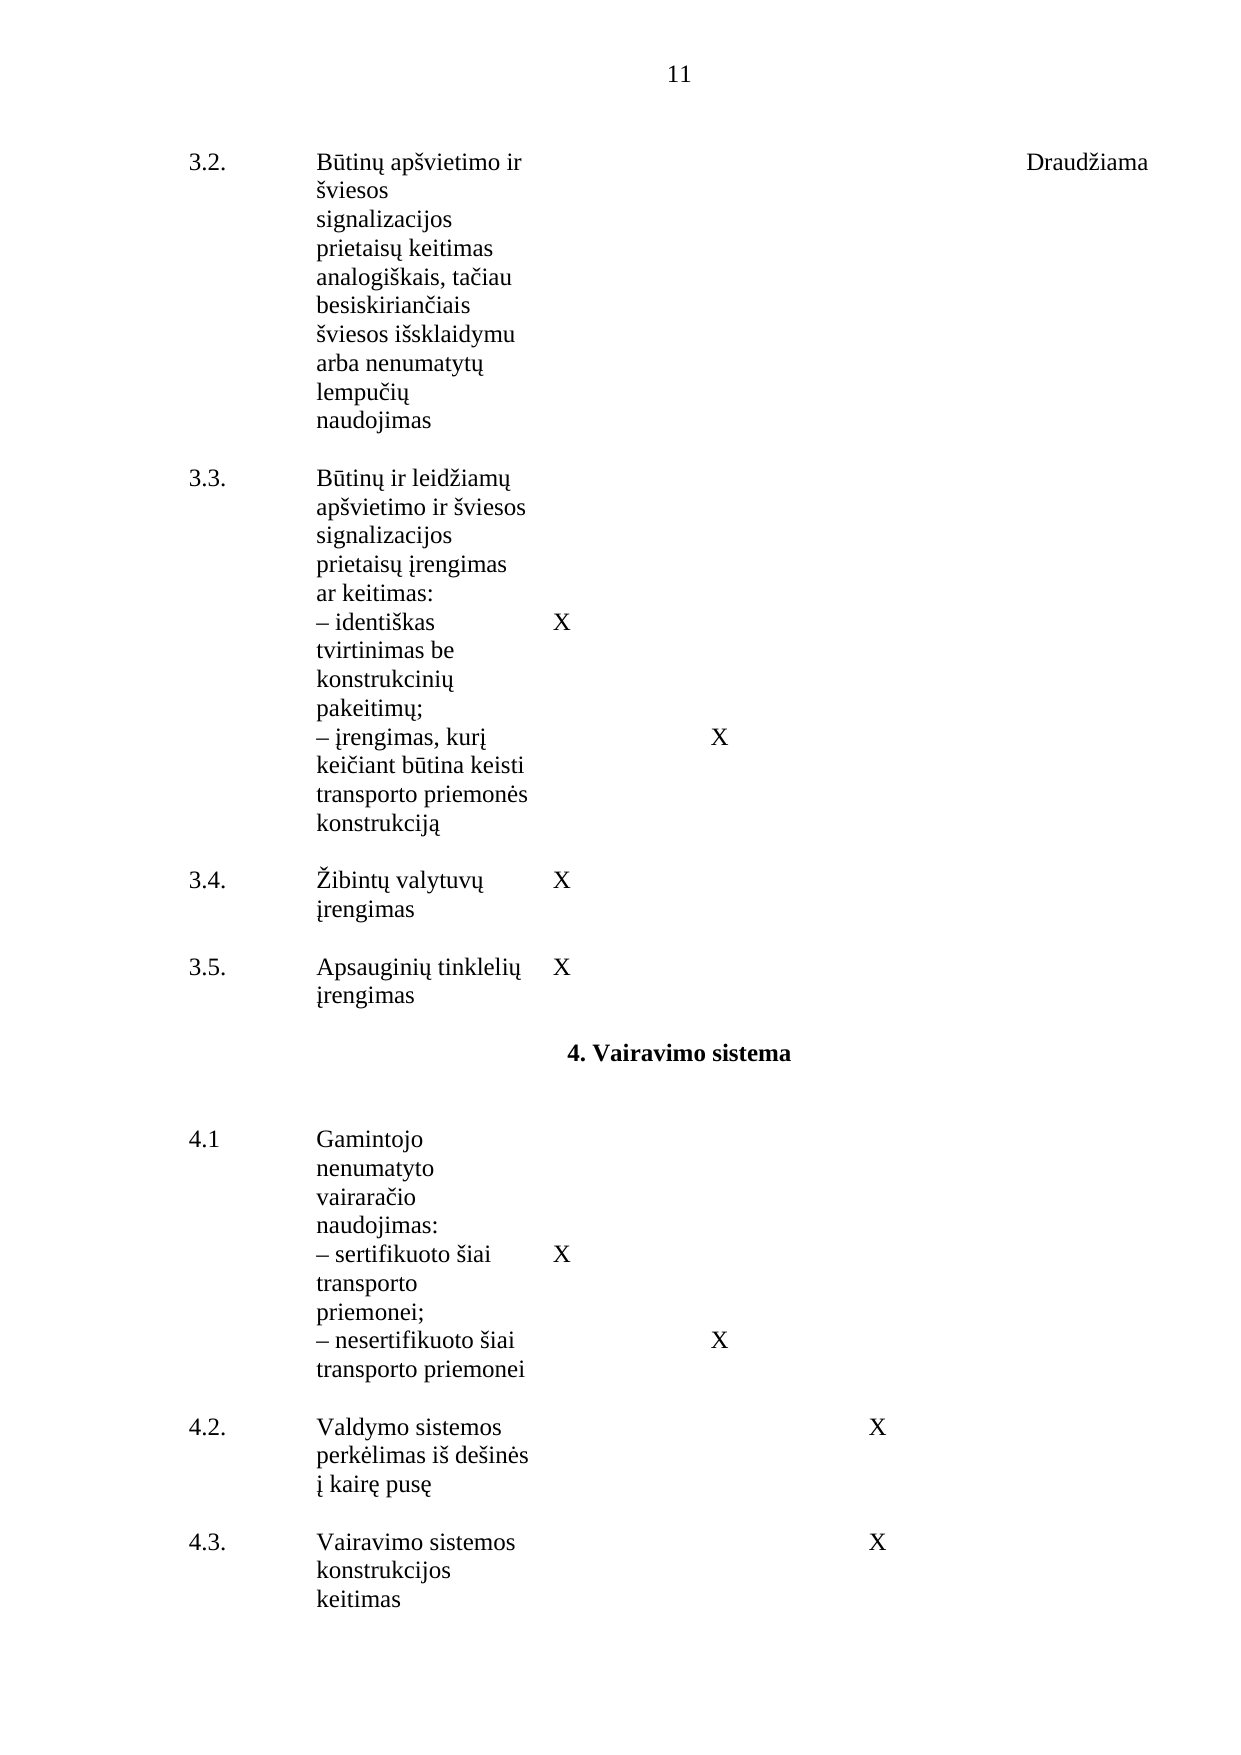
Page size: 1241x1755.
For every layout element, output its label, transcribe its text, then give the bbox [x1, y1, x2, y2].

table_cell [699, 1239, 857, 1326]
table_cell [699, 751, 857, 837]
table_cell [177, 1096, 305, 1124]
table_cell [857, 147, 1015, 176]
table_cell – identiškas tvirtinimas be konstrukcinių pakeitimų; [305, 607, 541, 722]
table_cell [1015, 1124, 1181, 1153]
table_cell [699, 837, 857, 866]
table_cell [1015, 1009, 1181, 1038]
table_cell [1015, 1153, 1181, 1239]
table_cell 4.2. [177, 1412, 305, 1498]
table_cell X [541, 607, 699, 636]
table_cell [541, 837, 699, 866]
table_cell [857, 118, 1015, 147]
table_cell X [699, 1326, 857, 1383]
table_cell [857, 1096, 1015, 1124]
table_cell [1015, 607, 1181, 636]
table_cell [541, 1441, 699, 1498]
table_cell [305, 118, 541, 147]
table_cell [857, 492, 1015, 521]
table_cell [541, 1124, 699, 1153]
table_cell [1015, 1326, 1181, 1383]
table_cell Apsauginių tinklelių įrengimas [305, 952, 541, 1009]
table_cell 3.5. [177, 952, 305, 1009]
table_cell [1015, 463, 1181, 492]
table_cell [699, 521, 857, 607]
table_cell Valdymo sistemos perkėlimas iš dešinės į kairę pusę [305, 1412, 541, 1498]
table_cell [1015, 722, 1181, 751]
table_cell [305, 434, 541, 463]
table_cell [177, 1498, 305, 1527]
table_cell [1015, 1096, 1181, 1124]
table_cell [699, 1383, 857, 1412]
table_cell – sertifikuoto šiai transporto priemonei; [305, 1239, 541, 1326]
table_cell [1015, 492, 1181, 521]
table_cell [857, 463, 1015, 492]
table_cell 4.3. [177, 1527, 305, 1613]
table_cell [857, 1239, 1015, 1326]
table_cell [857, 1009, 1015, 1038]
table_cell [699, 1527, 857, 1613]
table_cell [1015, 923, 1181, 952]
table_cell 4. Vairavimo sistema [177, 1038, 1181, 1096]
table_cell [699, 1412, 857, 1441]
table_cell [177, 434, 305, 463]
table_cell [1015, 1441, 1181, 1498]
table_cell [1015, 434, 1181, 463]
table_cell X [857, 1412, 1015, 1441]
table_cell [857, 722, 1015, 751]
table_cell [541, 751, 699, 837]
table_cell [857, 952, 1015, 1009]
table_cell [541, 636, 699, 722]
table_cell [541, 1153, 699, 1239]
table_cell [541, 1326, 699, 1383]
table_cell Būtinų ir leidžiamų apšvietimo ir šviesos signalizacijos prietaisų įrengimas ar keitimas: [305, 463, 541, 607]
table_cell Žibintų valytuvų įrengimas [305, 866, 541, 923]
table_cell [1015, 1239, 1181, 1326]
table_cell [699, 147, 857, 176]
table_cell [699, 952, 857, 1009]
table_cell [305, 1383, 541, 1412]
table_cell [699, 607, 857, 636]
table_cell [699, 118, 857, 147]
table_cell [305, 1096, 541, 1124]
table_cell [541, 492, 699, 521]
table_cell [1015, 1498, 1181, 1527]
table_cell X [857, 1527, 1015, 1613]
table_cell [699, 1096, 857, 1124]
table_cell [857, 176, 1015, 434]
table_cell [1015, 1383, 1181, 1412]
table_cell [857, 521, 1015, 607]
table_cell [541, 463, 699, 492]
table_cell [1015, 636, 1181, 722]
table_cell [541, 521, 699, 607]
table_cell [699, 434, 857, 463]
table_cell [1015, 1412, 1181, 1441]
table_cell [857, 636, 1015, 722]
table_cell [541, 1009, 699, 1038]
table_cell [1015, 521, 1181, 607]
table_cell [699, 1441, 857, 1498]
table_cell [857, 607, 1015, 636]
table_cell [541, 147, 699, 176]
table_cell [857, 751, 1015, 837]
table_cell [541, 118, 699, 147]
table_cell 4.1 [177, 1124, 305, 1383]
table_cell [541, 1527, 699, 1613]
table_cell X [699, 722, 857, 751]
table_cell [541, 1383, 699, 1412]
table_cell [857, 923, 1015, 952]
table_cell [857, 1124, 1015, 1153]
table_cell [857, 1153, 1015, 1239]
table_cell [177, 837, 305, 866]
table_cell Būtinų apšvietimo ir šviesos signalizacijos prietaisų keitimas analogiškais, tačiau besiskiriančiais šviesos išsklaidymu arba nenumatytų lempučių naudojimas [305, 147, 541, 434]
table_cell Vairavimo sistemos konstrukcijos keitimas [305, 1527, 541, 1613]
table_cell [857, 837, 1015, 866]
table_cell X [541, 1239, 699, 1326]
table_cell [699, 1498, 857, 1527]
table_cell [177, 1009, 305, 1038]
table_cell [857, 1441, 1015, 1498]
table_cell [541, 1096, 699, 1124]
table_cell [541, 923, 699, 952]
table_cell [541, 434, 699, 463]
table_cell [1015, 176, 1181, 434]
table_cell [305, 1009, 541, 1038]
table_cell [699, 1153, 857, 1239]
table_cell 3.2. [177, 147, 305, 434]
table_cell 3.3. [177, 463, 305, 837]
table_cell [857, 866, 1015, 923]
table_cell X [541, 866, 699, 923]
table_cell [1015, 952, 1181, 1009]
table_cell [699, 923, 857, 952]
table_cell [699, 463, 857, 492]
table_cell [699, 1009, 857, 1038]
table_cell [699, 176, 857, 434]
table_cell Draudžiama [1015, 147, 1181, 176]
table_cell [857, 1383, 1015, 1412]
table_cell [541, 1412, 699, 1441]
table_cell [305, 923, 541, 952]
table_cell [699, 492, 857, 521]
table_cell [305, 1498, 541, 1527]
table_cell [699, 636, 857, 722]
table_cell – įrengimas, kurį keičiant būtina keisti transporto priemonės konstrukciją [305, 722, 541, 837]
table_cell [177, 923, 305, 952]
table_cell [699, 866, 857, 923]
table_cell [1015, 1527, 1181, 1613]
table_cell [699, 1124, 857, 1153]
table_cell [1015, 866, 1181, 923]
table_cell [177, 1383, 305, 1412]
table_cell [857, 434, 1015, 463]
table_cell [541, 722, 699, 751]
table_cell 3.4. [177, 866, 305, 923]
table_cell [541, 1498, 699, 1527]
table_cell Gamintojo nenumatyto vairaračio naudojimas: [305, 1124, 541, 1239]
table_cell [1015, 837, 1181, 866]
table_cell [1015, 118, 1181, 147]
table_cell [541, 176, 699, 434]
table_cell [177, 118, 305, 147]
table_cell [305, 837, 541, 866]
table_cell – nesertifikuoto šiai transporto priemonei [305, 1326, 541, 1383]
table_cell [1015, 751, 1181, 837]
table_cell [857, 1326, 1015, 1383]
table_cell X [541, 952, 699, 1009]
table_cell [857, 1498, 1015, 1527]
